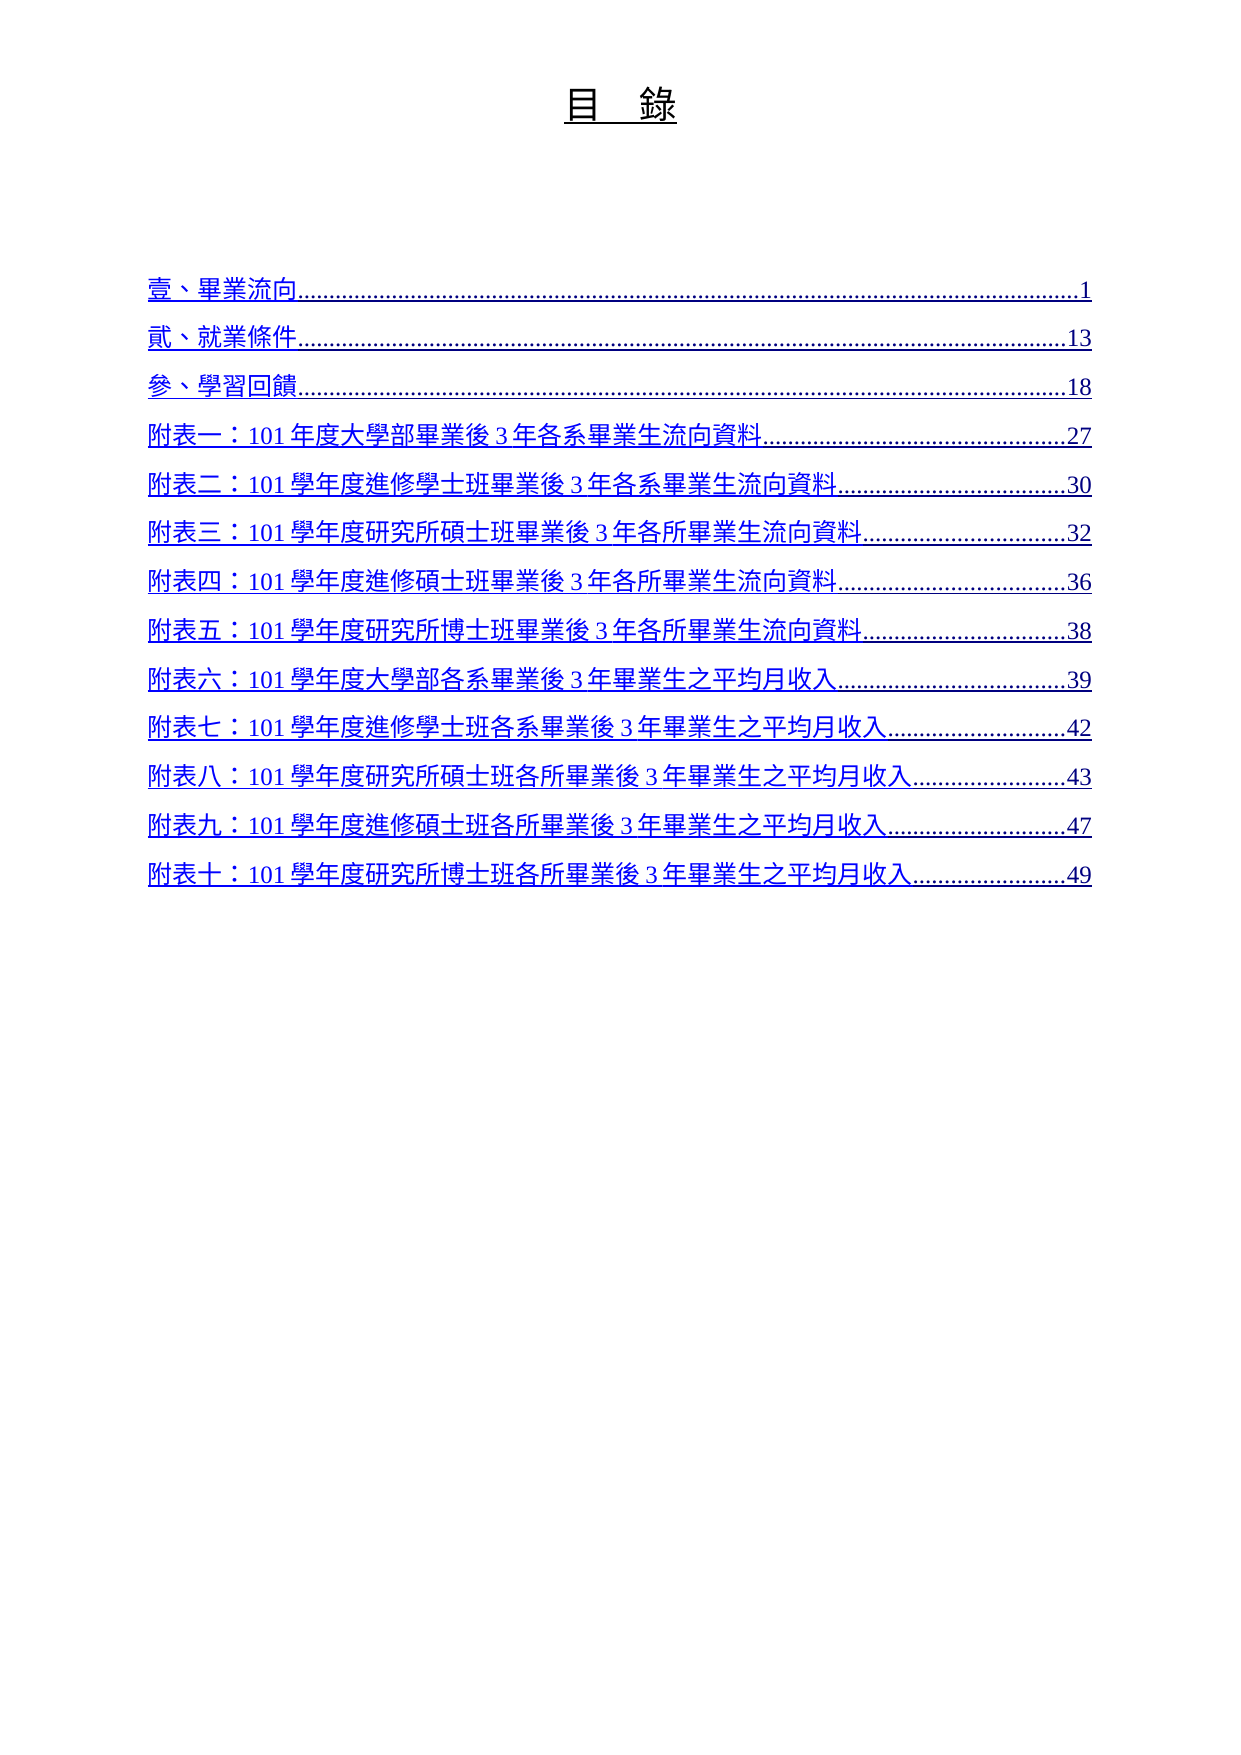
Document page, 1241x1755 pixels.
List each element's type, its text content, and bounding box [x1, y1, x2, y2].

text 壹、畢業流向 1 [148, 269, 1093, 305]
text 附表一：101年度大學部畢業後3年各系畢業生流向資料 27 [148, 415, 1093, 452]
text 附表十：101學年度研究所博士班各所畢業後3年畢業生之平均月收入 49 [148, 854, 1093, 890]
text 貮、就業條件 13 [148, 318, 1093, 354]
text 附表七：101學年度進修學士班各系畢業後3年畢業生之平均月收入 42 [148, 708, 1093, 744]
text 附表六：101學年度大學部各系畢業後3年畢業生之平均月收入 39 [148, 659, 1093, 695]
text 附表五：101學年度研究所博士班畢業後3年各所畢業生流向資料 38 [148, 610, 1093, 647]
text 目 錄 [148, 75, 1093, 129]
text 附表八：101學年度研究所碩士班各所畢業後3年畢業生之平均月收入 43 [148, 757, 1093, 793]
text 附表四：101學年度進修碩士班畢業後3年各所畢業生流向資料 36 [148, 562, 1093, 598]
text 參、學習回饋 18 [148, 367, 1093, 403]
text 附表二：101學年度進修學士班畢業後3年各系畢業生流向資料 30 [148, 464, 1093, 500]
text 附表三：101學年度研究所碩士班畢業後3年各所畢業生流向資料 32 [148, 513, 1093, 549]
text 附表九：101學年度進修碩士班各所畢業後3年畢業生之平均月收入 47 [148, 805, 1093, 842]
